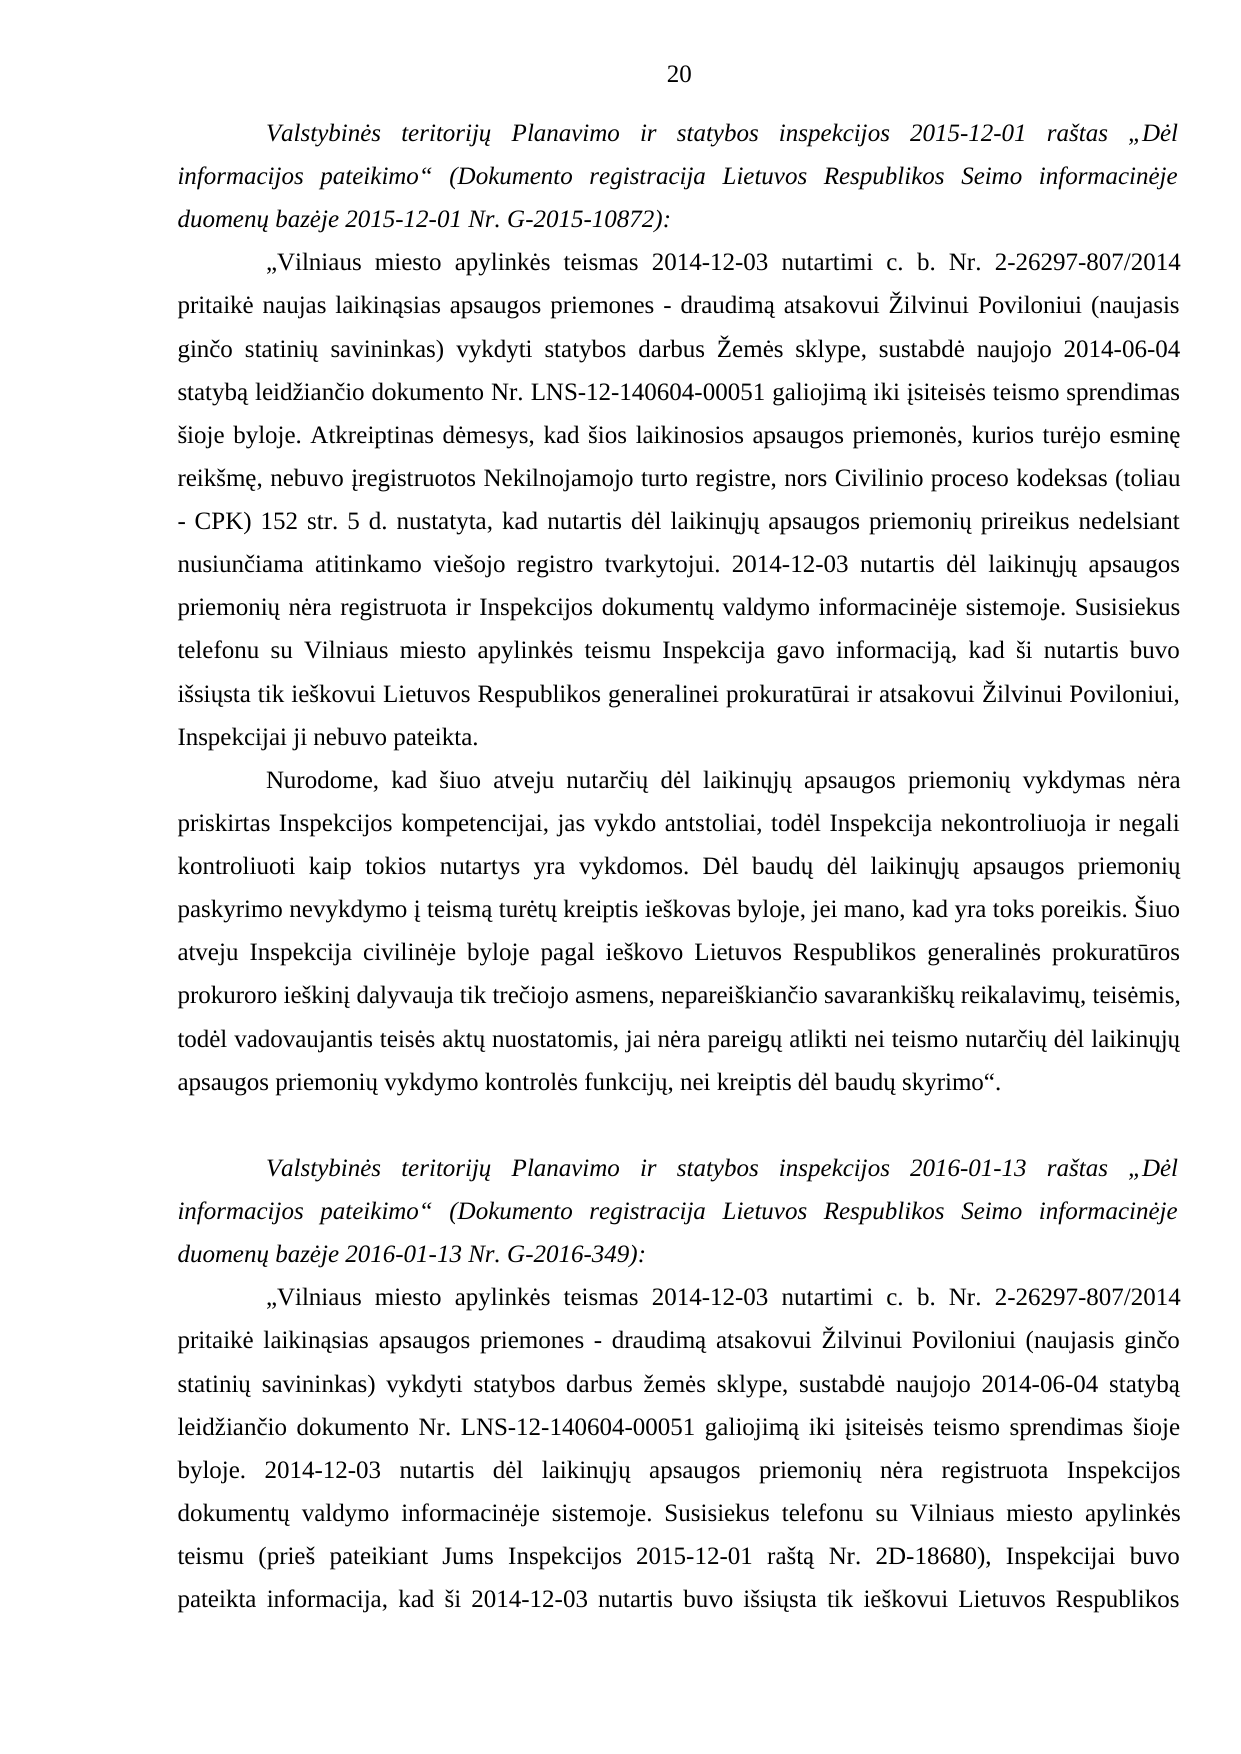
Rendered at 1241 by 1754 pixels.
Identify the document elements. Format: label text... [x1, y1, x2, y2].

text Valstybinės teritorijų Planavimo ir statybos inspekcijos 2016-01-13 raštas „Dėl informacijos pateikimo“ (Dokumento registracija Lietuvos Respublikos Seimo informacinėje duomenų bazėje 2016-01-13 Nr. G-2016-349): [177, 1153, 1181, 1268]
text „Vilniaus miesto apylinkės teismas 2014-12-03 nutartimi c. b. Nr. 2-26297-807/2014 pritaikė naujas laikinąsias apsaugos priemones - draudimą atsakovui Žilvinui Poviloniui (naujasis ginčo statinių savininkas) vykdyti statybos darbus Žemės sklype, sustabdė naujojo 2014-06-04 statybą leidžiančio dokumento Nr. LNS-12-140604-00051 galiojimą iki įsiteisės teismo sprendimas šioje byloje. Atkreiptinas dėmesys, kad šios laikinosios apsaugos priemonės, kurios turėjo esminę reikšmę, nebuvo įregistruotos Nekilnojamojo turto registre, nors Civilinio proceso kodeksas (toliau - CPK) 152 str. 5 d. nustatyta, kad nutartis dėl laikinųjų apsaugos priemonių prireikus nedelsiant nusiunčiama atitinkamo viešojo registro tvarkytojui. 2014-12-03 nutartis dėl laikinųjų apsaugos priemonių nėra registruota ir Inspekcijos dokumentų valdymo informacinėje sistemoje. Susisiekus telefonu su Vilniaus miesto apylinkės teismu Inspekcija gavo informaciją, kad ši nutartis buvo išsiųsta tik ieškovui Lietuvos Respublikos generalinei prokuratūrai ir atsakovui Žilvinui Poviloniui, Inspekcijai ji nebuvo pateikta. [177, 247, 1181, 751]
text Nurodome, kad šiuo atveju nutarčių dėl laikinųjų apsaugos priemonių vykdymas nėra priskirtas Inspekcijos kompetencijai, jas vykdo antstoliai, todėl Inspekcija nekontroliuoja ir negali kontroliuoti kaip tokios nutartys yra vykdomos. Dėl baudų dėl laikinųjų apsaugos priemonių paskyrimo nevykdymo į teismą turėtų kreiptis ieškovas byloje, jei mano, kad yra toks poreikis. Šiuo atveju Inspekcija civilinėje byloje pagal ieškovo Lietuvos Respublikos generalinės prokuratūros prokuroro ieškinį dalyvauja tik trečiojo asmens, nepareiškiančio savarankiškų reikalavimų, teisėmis, todėl vadovaujantis teisės aktų nuostatomis, jai nėra pareigų atlikti nei teismo nutarčių dėl laikinųjų apsaugos priemonių vykdymo kontrolės funkcijų, nei kreiptis dėl baudų skyrimo“. [177, 765, 1181, 1096]
text „Vilniaus miesto apylinkės teismas 2014-12-03 nutartimi c. b. Nr. 2-26297-807/2014 pritaikė laikinąsias apsaugos priemones - draudimą atsakovui Žilvinui Poviloniui (naujasis ginčo statinių savininkas) vykdyti statybos darbus žemės sklype, sustabdė naujojo 2014-06-04 statybą leidžiančio dokumento Nr. LNS-12-140604-00051 galiojimą iki įsiteisės teismo sprendimas šioje byloje. 2014-12-03 nutartis dėl laikinųjų apsaugos priemonių nėra registruota Inspekcijos dokumentų valdymo informacinėje sistemoje. Susisiekus telefonu su Vilniaus miesto apylinkės teismu (prieš pateikiant Jums Inspekcijos 2015-12-01 raštą Nr. 2D-18680), Inspekcijai buvo pateikta informacija, kad ši 2014-12-03 nutartis buvo išsiųsta tik ieškovui Lietuvos Respublikos [177, 1282, 1181, 1613]
text Valstybinės teritorijų Planavimo ir statybos inspekcijos 2015-12-01 raštas „Dėl informacijos pateikimo“ (Dokumento registracija Lietuvos Respublikos Seimo informacinėje duomenų bazėje 2015-12-01 Nr. G-2015-10872): [177, 118, 1181, 233]
